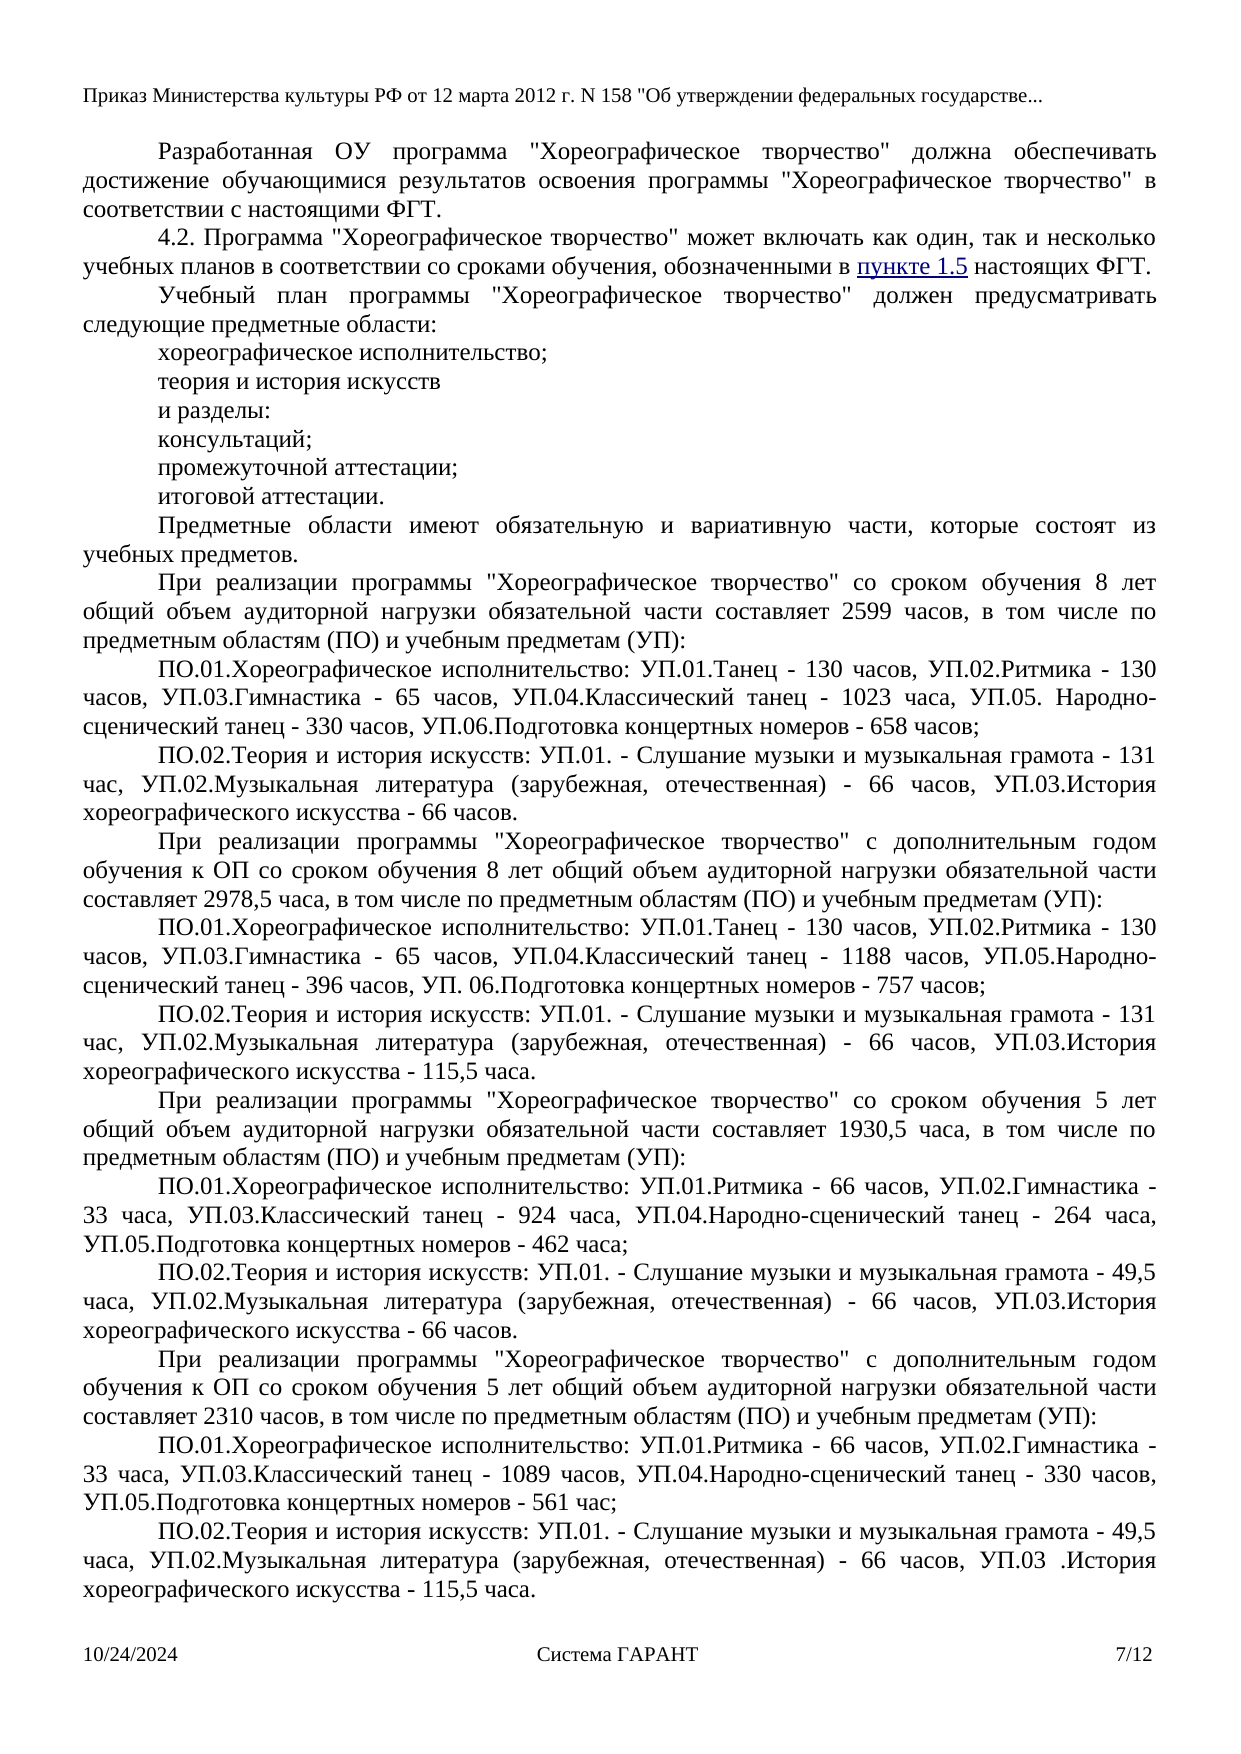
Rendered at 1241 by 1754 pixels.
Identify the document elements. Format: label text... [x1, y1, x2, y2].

text и разделы: [83, 395, 1157, 424]
text 4.2. Программа "Хореографическое творчество" может включать как один, так и несколько учебных планов в соответствии со сроками обучения, обозначенными в пункте 1.5 настоящих ФГТ. [83, 222, 1157, 280]
text консультаций; [83, 424, 1157, 452]
text ПО.01.Хореографическое исполнительство: УП.01.Танец - 130 часов, УП.02.Ритмика - 130 часов, УП.03.Гимнастика - 65 часов, УП.04.Классический танец - 1023 часа, УП.05. Народно-сценический танец - 330 часов, УП.06.Подготовка концертных номеров - 658 часов; [83, 654, 1157, 740]
text Учебный план программы "Хореографическое творчество" должен предусматривать следующие предметные области: [83, 280, 1157, 337]
text При реализации программы "Хореографическое творчество" со сроком обучения 8 лет общий объем аудиторной нагрузки обязательной части составляет 2599 часов, в том числе по предметным областям (ПО) и учебным предметам (УП): [83, 567, 1157, 654]
text промежуточной аттестации; [83, 452, 1157, 481]
text Разработанная ОУ программа "Хореографическое творчество" должна обеспечивать достижение обучающимися результатов освоения программы "Хореографическое творчество" в соответствии с настоящими ФГТ. [83, 136, 1157, 222]
text ПО.01.Хореографическое исполнительство: УП.01.Ритмика - 66 часов, УП.02.Гимнастика - 33 часа, УП.03.Классический танец - 1089 часов, УП.04.Народно-сценический танец - 330 часов, УП.05.Подготовка концертных номеров - 561 час; [83, 1430, 1157, 1516]
text хореографическое исполнительство; [83, 337, 1157, 366]
text ПО.02.Теория и история искусств: УП.01. - Слушание музыки и музыкальная грамота - 49,5 часа, УП.02.Музыкальная литература (зарубежная, отечественная) - 66 часов, УП.03.История хореографического искусства - 66 часов. [83, 1257, 1157, 1344]
text ПО.02.Теория и история искусств: УП.01. - Слушание музыки и музыкальная грамота - 49,5 часа, УП.02.Музыкальная литература (зарубежная, отечественная) - 66 часов, УП.03 .История хореографического искусства - 115,5 часа. [83, 1516, 1157, 1602]
text итоговой аттестации. [83, 481, 1157, 510]
text теория и история искусств [83, 366, 1157, 395]
text Предметные области имеют обязательную и вариативную части, которые состоят из учебных предметов. [83, 510, 1157, 567]
text При реализации программы "Хореографическое творчество" с дополнительным годом обучения к ОП со сроком обучения 5 лет общий объем аудиторной нагрузки обязательной части составляет 2310 часов, в том числе по предметным областям (ПО) и учебным предметам (УП): [83, 1344, 1157, 1430]
text При реализации программы "Хореографическое творчество" со сроком обучения 5 лет общий объем аудиторной нагрузки обязательной части составляет 1930,5 часа, в том числе по предметным областям (ПО) и учебным предметам (УП): [83, 1085, 1157, 1171]
text ПО.02.Теория и история искусств: УП.01. - Слушание музыки и музыкальная грамота - 131 час, УП.02.Музыкальная литература (зарубежная, отечественная) - 66 часов, УП.03.История хореографического искусства - 115,5 часа. [83, 999, 1157, 1085]
text При реализации программы "Хореографическое творчество" с дополнительным годом обучения к ОП со сроком обучения 8 лет общий объем аудиторной нагрузки обязательной части составляет 2978,5 часа, в том числе по предметным областям (ПО) и учебным предметам (УП): [83, 826, 1157, 912]
text ПО.02.Теория и история искусств: УП.01. - Слушание музыки и музыкальная грамота - 131 час, УП.02.Музыкальная литература (зарубежная, отечественная) - 66 часов, УП.03.История хореографического искусства - 66 часов. [83, 740, 1157, 826]
text ПО.01.Хореографическое исполнительство: УП.01.Танец - 130 часов, УП.02.Ритмика - 130 часов, УП.03.Гимнастика - 65 часов, УП.04.Классический танец - 1188 часов, УП.05.Народно-сценический танец - 396 часов, УП. 06.Подготовка концертных номеров - 757 часов; [83, 912, 1157, 999]
text ПО.01.Хореографическое исполнительство: УП.01.Ритмика - 66 часов, УП.02.Гимнастика - 33 часа, УП.03.Классический танец - 924 часа, УП.04.Народно-сценический танец - 264 часа, УП.05.Подготовка концертных номеров - 462 часа; [83, 1171, 1157, 1257]
